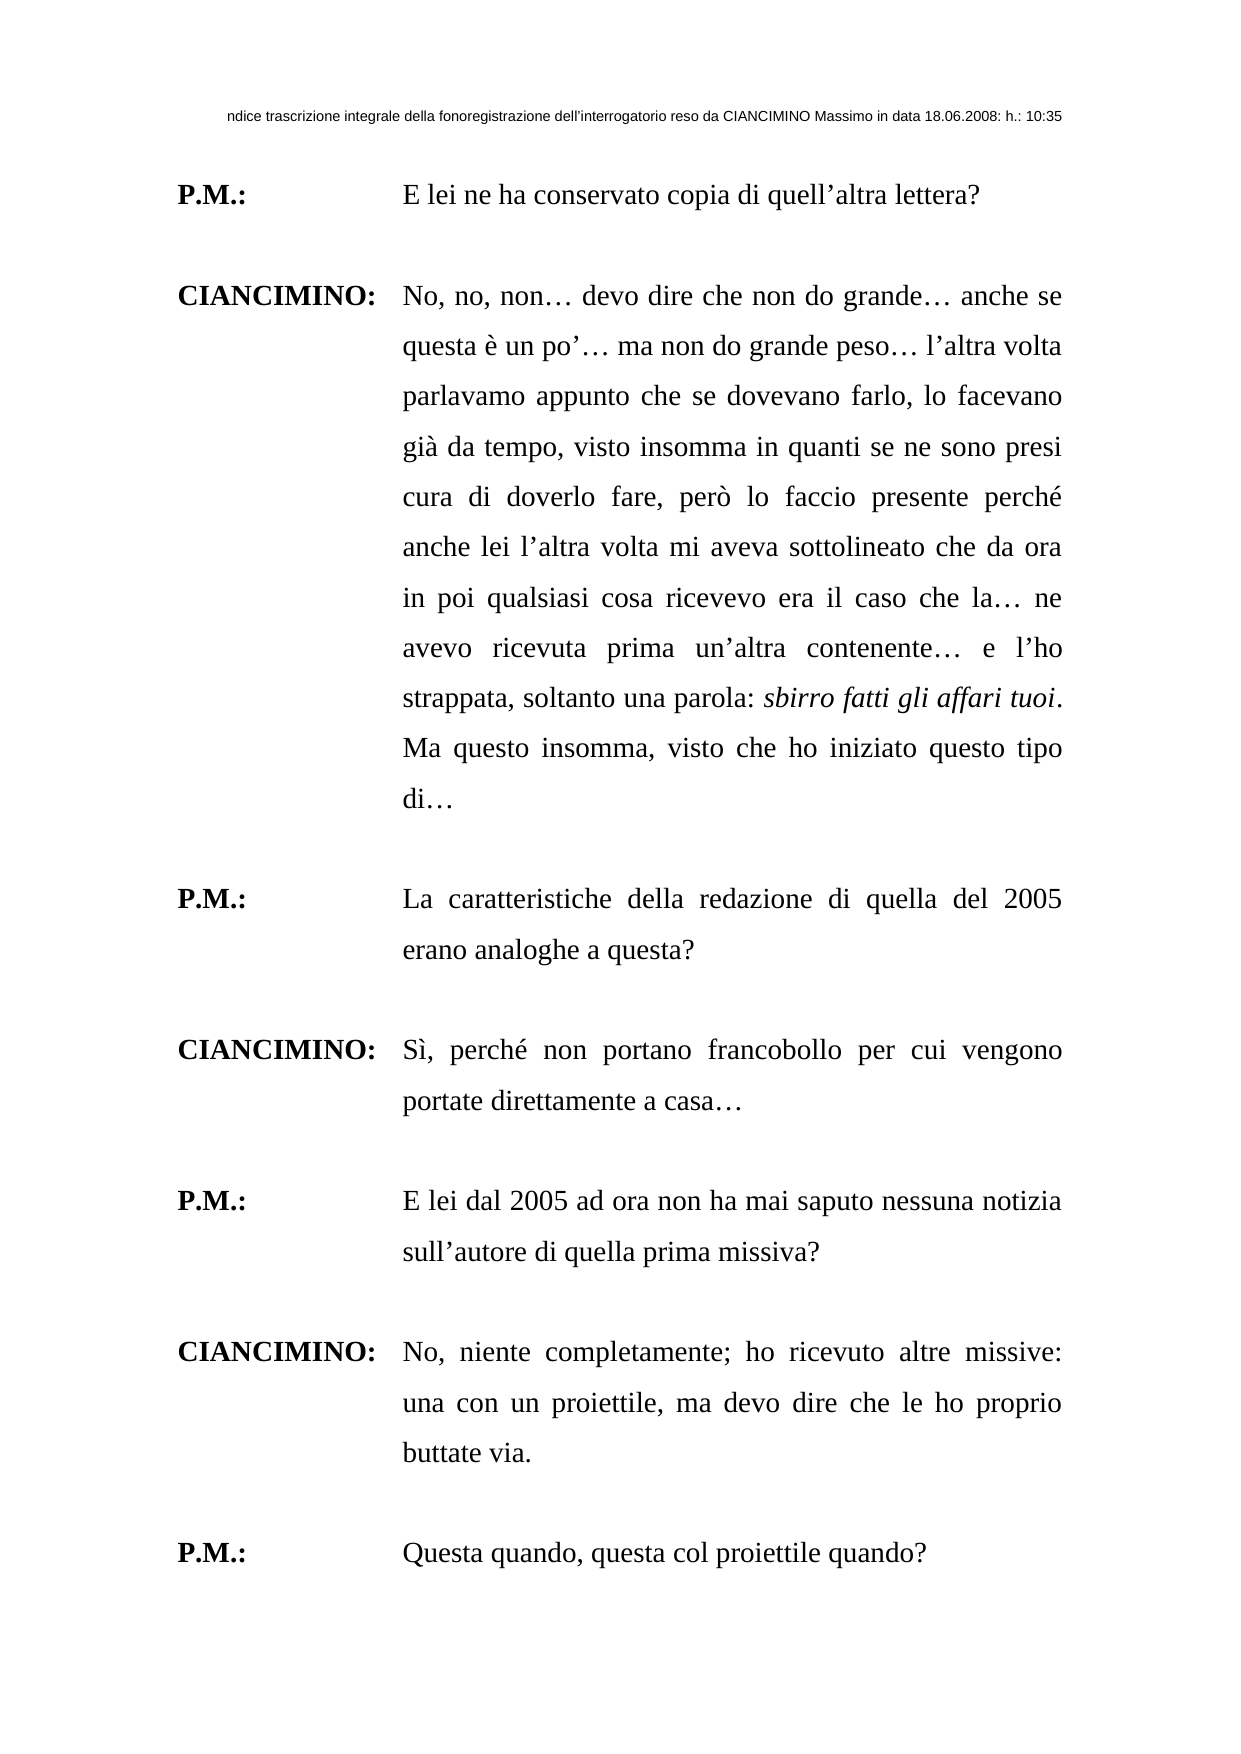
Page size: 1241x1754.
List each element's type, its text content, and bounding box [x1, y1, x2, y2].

text CIANCIMINO: Sì, perché non portano francobollo per cui vengono portate direttamente a casa… [177, 1032, 1063, 1116]
text CIANCIMINO: No, niente completamente; ho ricevuto altre missive: una con un proiettile, ma devo dire che le ho proprio buttate via. [177, 1334, 1063, 1468]
text P.M.: Questa quando, questa col proiettile quando? [177, 1536, 1063, 1569]
text P.M.: E lei ne ha conservato copia di quell’altra lettera? [177, 177, 1063, 211]
text P.M.: E lei dal 2005 ad ora non ha mai saputo nessuna notizia sull’autore di quella prima missiva? [177, 1183, 1063, 1267]
text P.M.: La caratteristiche della redazione di quella del 2005 erano analoghe a questa? [177, 882, 1063, 965]
text CIANCIMINO: No, no, non… devo dire che non do grande… anche se questa è un po’… ma non do grande peso… l’altra volta parlavamo appunto che se dovevano farlo, lo facevano già da tempo, visto insomma in quanti se ne sono presi cura di doverlo fare, però lo faccio presente perché anche lei l’altra volta mi aveva sottolineato che da ora in poi qualsiasi cosa ricevevo era il caso che la… ne avevo ricevuta prima un’altra contenente… e l’ho strappata, soltanto una parola: sbirro fatti gli affari tuoi. Ma questo insomma, visto che ho iniziato questo tipo di… [177, 278, 1063, 814]
